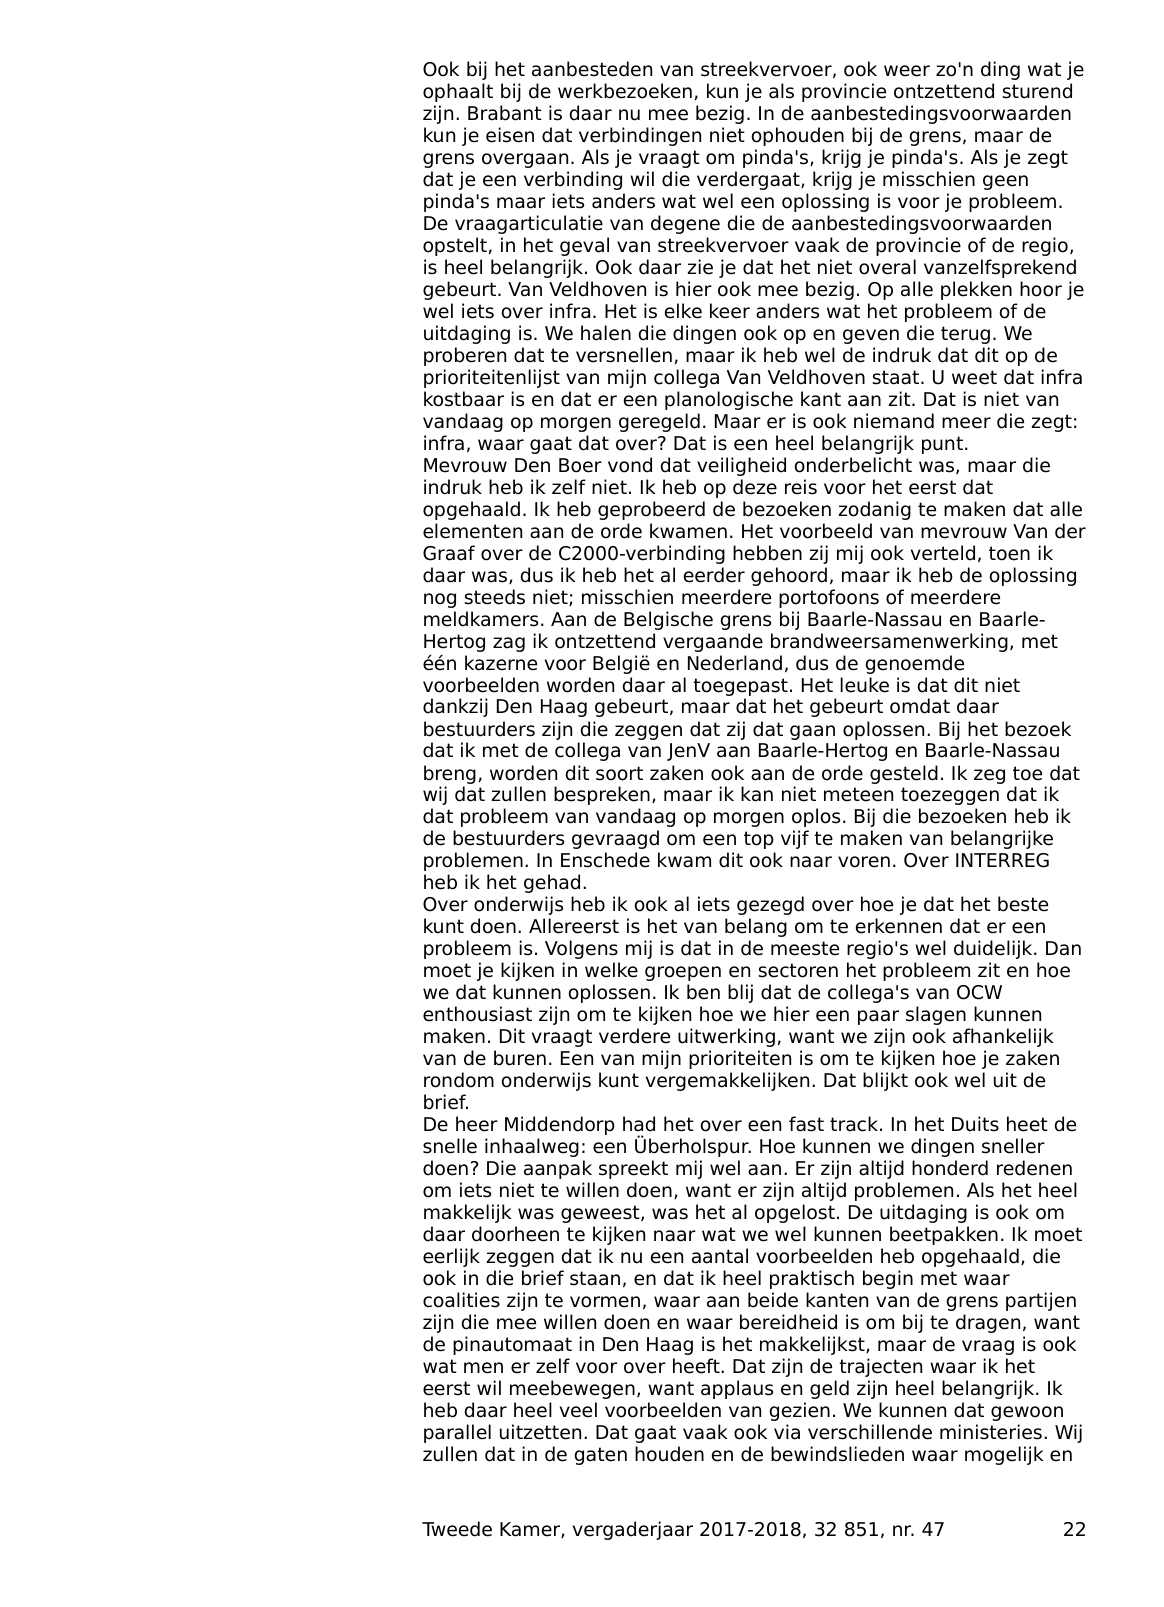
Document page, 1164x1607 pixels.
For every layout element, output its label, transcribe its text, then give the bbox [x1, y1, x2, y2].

text Mevrouw Den Boer vond dat veiligheid onderbelicht was, maar die indruk heb ik zelf niet. Ik heb op deze reis voor het eerst dat opgehaald. Ik heb geprobeerd de bezoeken zodanig te maken dat alle elementen aan de orde kwamen. Het voorbeeld van mevrouw Van der Graaf over de C2000-verbinding hebben zij mij ook verteld, toen ik daar was, dus ik heb het al eerder gehoord, maar ik heb de oplossing nog steeds niet; misschien meerdere portofoons of meerdere meldkamers. Aan de Belgische grens bij Baarle-Nassau en Baarle-Hertog zag ik ontzettend vergaande brandweersamenwerking, met één kazerne voor België en Nederland, dus de genoemde voorbeelden worden daar al toegepast. Het leuke is dat dit niet dankzij Den Haag gebeurt, maar dat het gebeurt omdat daar bestuurders zijn die zeggen dat zij dat gaan oplossen. Bij het bezoek dat ik met de collega van JenV aan Baarle-Hertog en Baarle-Nassau breng, worden dit soort zaken ook aan de orde gesteld. Ik zeg toe dat wij dat zullen bespreken, maar ik kan niet meteen toezeggen dat ik dat probleem van vandaag op morgen oplos. Bij die bezoeken heb ik de bestuurders gevraagd om een top vijf te maken van belangrijke problemen. In Enschede kwam dit ook naar voren. Over INTERREG heb ik het gehad. [422, 455, 1087, 894]
text Ook bij het aanbesteden van streekvervoer, ook weer zo'n ding wat je ophaalt bij de werkbezoeken, kun je als provincie ontzettend sturend zijn. Brabant is daar nu mee bezig. In de aanbestedingsvoorwaarden kun je eisen dat verbindingen niet ophouden bij de grens, maar de grens overgaan. Als je vraagt om pinda's, krijg je pinda's. Als je zegt dat je een verbinding wil die verdergaat, krijg je misschien geen pinda's maar iets anders wat wel een oplossing is voor je probleem. [422, 59, 1087, 213]
text De heer Middendorp had het over een fast track. In het Duits heet de snelle inhaalweg: een Überholspur. Hoe kunnen we dingen sneller doen? Die aanpak spreekt mij wel aan. Er zijn altijd honderd redenen om iets niet te willen doen, want er zijn altijd problemen. Als het heel makkelijk was geweest, was het al opgelost. De uitdaging is ook om daar doorheen te kijken naar wat we wel kunnen beetpakken. Ik moet eerlijk zeggen dat ik nu een aantal voorbeelden heb opgehaald, die ook in die brief staan, en dat ik heel praktisch begin met waar coalities zijn te vormen, waar aan beide kanten van de grens partijen zijn die mee willen doen en waar bereidheid is om bij te dragen, want de pinautomaat in Den Haag is het makkelijkst, maar de vraag is ook wat men er zelf voor over heeft. Dat zijn de trajecten waar ik het eerst wil meebewegen, want applaus en geld zijn heel belangrijk. Ik heb daar heel veel voorbeelden van gezien. We kunnen dat gewoon parallel uitzetten. Dat gaat vaak ook via verschillende ministeries. Wij zullen dat in de gaten houden en de bewindslieden waar mogelijk en [422, 1114, 1087, 1466]
text Over onderwijs heb ik ook al iets gezegd over hoe je dat het beste kunt doen. Allereerst is het van belang om te erkennen dat er een probleem is. Volgens mij is dat in de meeste regio's wel duidelijk. Dan moet je kijken in welke groepen en sectoren het probleem zit en hoe we dat kunnen oplossen. Ik ben blij dat de collega's van OCW enthousiast zijn om te kijken hoe we hier een paar slagen kunnen maken. Dit vraagt verdere uitwerking, want we zijn ook afhankelijk van de buren. Een van mijn prioriteiten is om te kijken hoe je zaken rondom onderwijs kunt vergemakkelijken. Dat blijkt ook wel uit de brief. [422, 894, 1087, 1114]
text De vraagarticulatie van degene die de aanbestedingsvoorwaarden opstelt, in het geval van streekvervoer vaak de provincie of de regio, is heel belangrijk. Ook daar zie je dat het niet overal vanzelfsprekend gebeurt. Van Veldhoven is hier ook mee bezig. Op alle plekken hoor je wel iets over infra. Het is elke keer anders wat het probleem of de uitdaging is. We halen die dingen ook op en geven die terug. We proberen dat te versnellen, maar ik heb wel de indruk dat dit op de prioriteitenlijst van mijn collega Van Veldhoven staat. U weet dat infra kostbaar is en dat er een planologische kant aan zit. Dat is niet van vandaag op morgen geregeld. Maar er is ook niemand meer die zegt: infra, waar gaat dat over? Dat is een heel belangrijk punt. [422, 213, 1087, 455]
